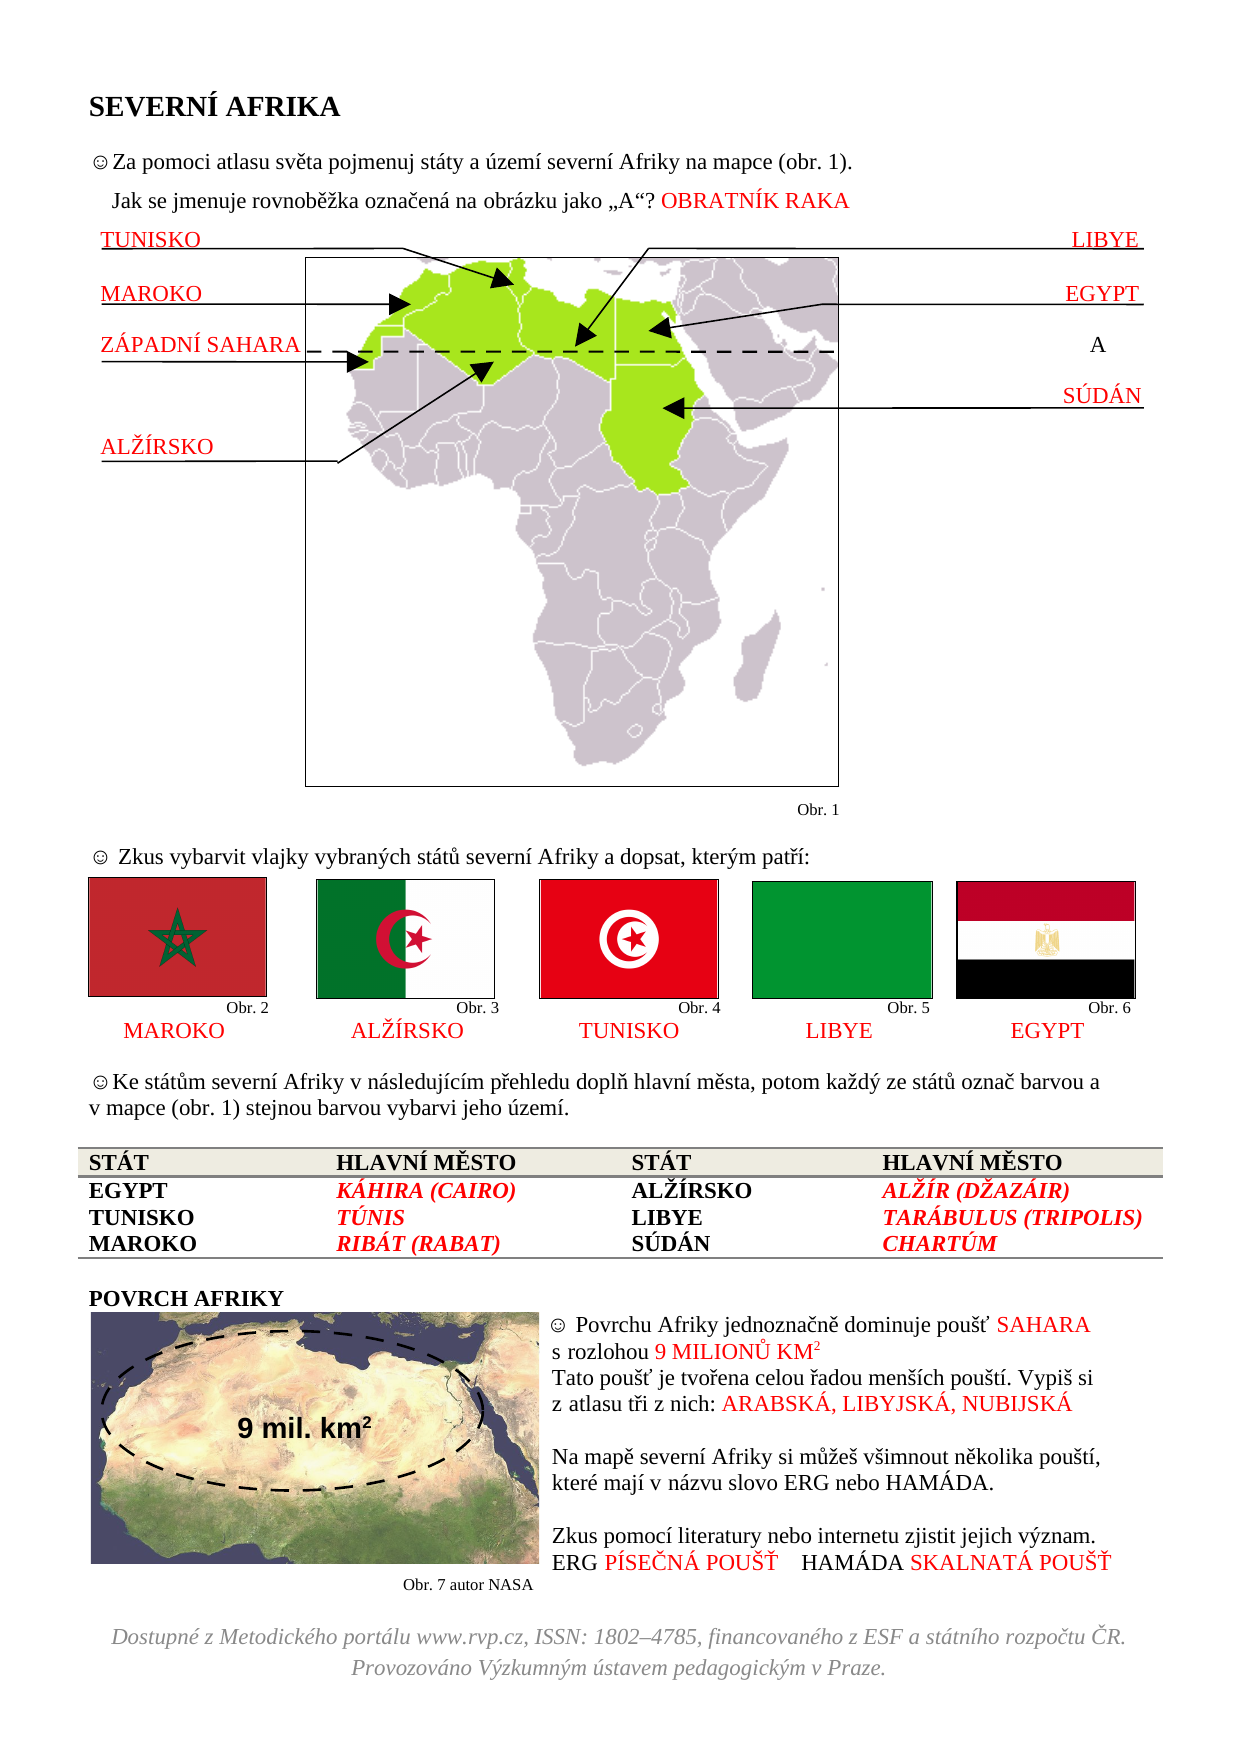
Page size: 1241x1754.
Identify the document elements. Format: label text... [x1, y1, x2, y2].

text POVRCH AFRIKY [89, 1285, 1151, 1311]
text Obr. 2 Obr. 3 Obr. 4 Obr. 5 Obr. 6 [89, 998, 1151, 1017]
table_header HLAVNÍ MĚSTO [325, 1149, 620, 1175]
text Zkus pomocí literatury nebo internetu zjistit jejich význam. [541, 1522, 1151, 1548]
text TUNISKO LIBYE [89, 226, 1151, 252]
table_header STÁT [620, 1149, 871, 1175]
text Jak se jmenuje rovnoběžka označená na obrázku jako „A“? OBRATNÍK RAKA [89, 187, 1151, 213]
picture [958, 882, 1135, 998]
picture [306, 258, 838, 785]
table_header HLAVNÍ MĚSTO [871, 1149, 1163, 1175]
table_cell ALŽÍRSKO LIBYE SÚDÁN [620, 1178, 871, 1257]
text [89, 382, 305, 408]
picture [540, 880, 718, 998]
table_header STÁT [78, 1149, 325, 1175]
text ZÁPADNÍ SAHARA [89, 331, 305, 357]
text Obr. 1 [89, 800, 1151, 819]
table_cell ALŽÍR (DŽAZÁIR) TARÁBULUS (TRIPOLIS) CHARTÚM [871, 1178, 1163, 1257]
text s rozlohou 9 MILIONŮ KM2 [541, 1338, 1151, 1364]
text Obr. 7 autor NASA [89, 1575, 1151, 1594]
picture [753, 882, 932, 998]
picture [89, 878, 266, 996]
text které mají v názvu slovo ERG nebo HAMÁDA. [541, 1469, 1151, 1496]
text ALŽÍRSKO [89, 433, 305, 459]
text ERG PÍSEČNÁ POUŠŤ HAMÁDA SKALNATÁ POUŠŤ [89, 1548, 1151, 1575]
text ☺Ke státům severní Afriky v následujícím přehledu doplň hlavní města, potom každý ze států označ barvou a v mapce (obr. 1) stejnou barvou vybarvi jeho území. [89, 1068, 1151, 1121]
text SÚDÁN [839, 382, 1151, 408]
text SEVERNÍ AFRIKA [89, 89, 1151, 122]
text Tato poušť je tvořena celou řadou menších pouští. Vypiš si [541, 1364, 1151, 1390]
text [839, 433, 1151, 459]
text MAROKO ALŽÍRSKO TUNISKO LIBYE EGYPT [89, 1017, 1151, 1043]
text ☺ Zkus vybarvit vlajky vybraných států severní Afriky a dopsat, kterým patří: [89, 843, 1151, 869]
table_cell KÁHIRA (CAIRO) TÚNIS RIBÁT (RABAT) [325, 1178, 620, 1257]
text MAROKO [89, 280, 305, 306]
text EGYPT [839, 280, 1151, 306]
text ☺ Povrchu Afriky jednoznačně dominuje poušť SAHARA [89, 1311, 1151, 1565]
text ☺Za pomoci atlasu světa pojmenuj státy a území severní Afriky na mapce (obr. 1). [89, 148, 1151, 174]
picture [317, 880, 494, 998]
text Na mapě severní Afriky si můžeš všimnout několika pouští, [541, 1443, 1151, 1469]
table_cell EGYPT TUNISKO MAROKO [78, 1178, 325, 1257]
text z atlasu tři z nich: ARABSKÁ, LIBYJSKÁ, NUBIJSKÁ [541, 1390, 1151, 1417]
text A [839, 331, 1151, 357]
